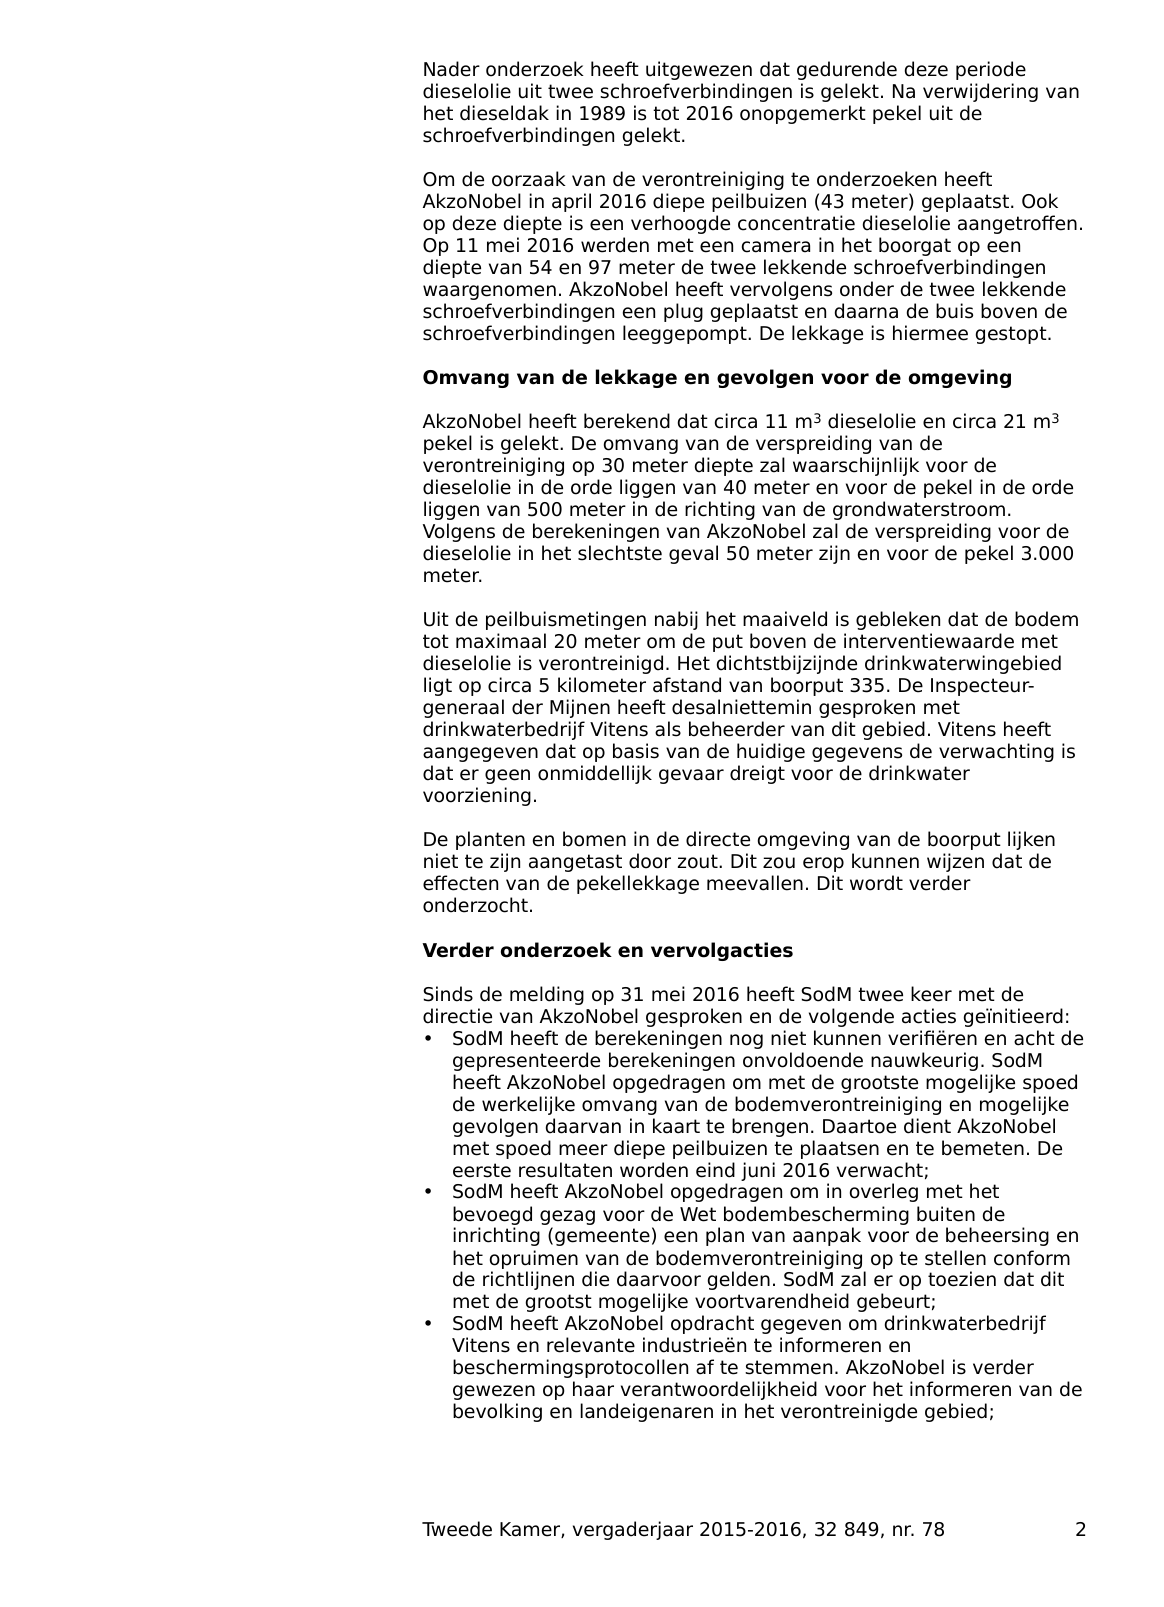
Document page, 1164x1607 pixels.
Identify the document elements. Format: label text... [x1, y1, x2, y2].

subtitle Verder onderzoek en vervolgacties [422, 939, 1087, 961]
text • SodM heeft de berekeningen nog niet kunnen verifiëren en acht de gepresenteerde berekeningen onvoldoende nauwkeurig. SodM heeft AkzoNobel opgedragen om met de grootste mogelijke spoed de werkelijke omvang van de bodemverontreiniging en mogelijke gevolgen daarvan in kaart te brengen. Daartoe dient AkzoNobel met spoed meer diepe peilbuizen te plaatsen en te bemeten. De eerste resultaten worden eind juni 2016 verwacht; [422, 1028, 1087, 1181]
text • SodM heeft AkzoNobel opdracht gegeven om drinkwaterbedrijf Vitens en relevante industrieën te informeren en beschermingsprotocollen af te stemmen. AkzoNobel is verder gewezen op haar verantwoordelijkheid voor het informeren van de bevolking en landeigenaren in het verontreinigde gebied; [422, 1313, 1087, 1423]
text Om de oorzaak van de verontreiniging te onderzoeken heeft AkzoNobel in april 2016 diepe peilbuizen (43 meter) geplaatst. Ook op deze diepte is een verhoogde concentratie dieselolie aangetroffen. Op 11 mei 2016 werden met een camera in het boorgat op een diepte van 54 en 97 meter de twee lekkende schroefverbindingen waargenomen. AkzoNobel heeft vervolgens onder de twee lekkende schroefverbindingen een plug geplaatst en daarna de buis boven de schroefverbindingen leeggepompt. De lekkage is hiermee gestopt. [422, 169, 1087, 345]
text • SodM heeft AkzoNobel opgedragen om in overleg met het bevoegd gezag voor de Wet bodembescherming buiten de inrichting (gemeente) een plan van aanpak voor de beheersing en het opruimen van de bodemverontreiniging op te stellen conform de richtlijnen die daarvoor gelden. SodM zal er op toezien dat dit met de grootst mogelijke voortvarendheid gebeurt; [422, 1181, 1087, 1313]
text Nader onderzoek heeft uitgewezen dat gedurende deze periode dieselolie uit twee schroefverbindingen is gelekt. Na verwijdering van het dieseldak in 1989 is tot 2016 onopgemerkt pekel uit de schroefverbindingen gelekt. [422, 59, 1087, 147]
subtitle Omvang van de lekkage en gevolgen voor de omgeving [422, 367, 1087, 389]
text Uit de peilbuismetingen nabij het maaiveld is gebleken dat de bodem tot maximaal 20 meter om de put boven de interventiewaarde met dieselolie is verontreinigd. Het dichtstbijzijnde drinkwaterwingebied ligt op circa 5 kilometer afstand van boorput 335. De Inspecteur-generaal der Mijnen heeft desalniettemin gesproken met drinkwaterbedrijf Vitens als beheerder van dit gebied. Vitens heeft aangegeven dat op basis van de huidige gegevens de verwachting is dat er geen onmiddellijk gevaar dreigt voor de drinkwater voorziening. [422, 609, 1087, 807]
text De planten en bomen in de directe omgeving van de boorput lijken niet te zijn aangetast door zout. Dit zou erop kunnen wijzen dat de effecten van de pekellekkage meevallen. Dit wordt verder onderzocht. [422, 829, 1087, 917]
text AkzoNobel heeft berekend dat circa 11 m3 dieselolie en circa 21 m3 pekel is gelekt. De omvang van de verspreiding van de verontreiniging op 30 meter diepte zal waarschijnlijk voor de dieselolie in de orde liggen van 40 meter en voor de pekel in de orde liggen van 500 meter in de richting van de grondwaterstroom. Volgens de berekeningen van AkzoNobel zal de verspreiding voor de dieselolie in het slechtste geval 50 meter zijn en voor de pekel 3.000 meter. [422, 411, 1087, 587]
text Sinds de melding op 31 mei 2016 heeft SodM twee keer met de directie van AkzoNobel gesproken en de volgende acties geïnitieerd: [422, 984, 1087, 1028]
